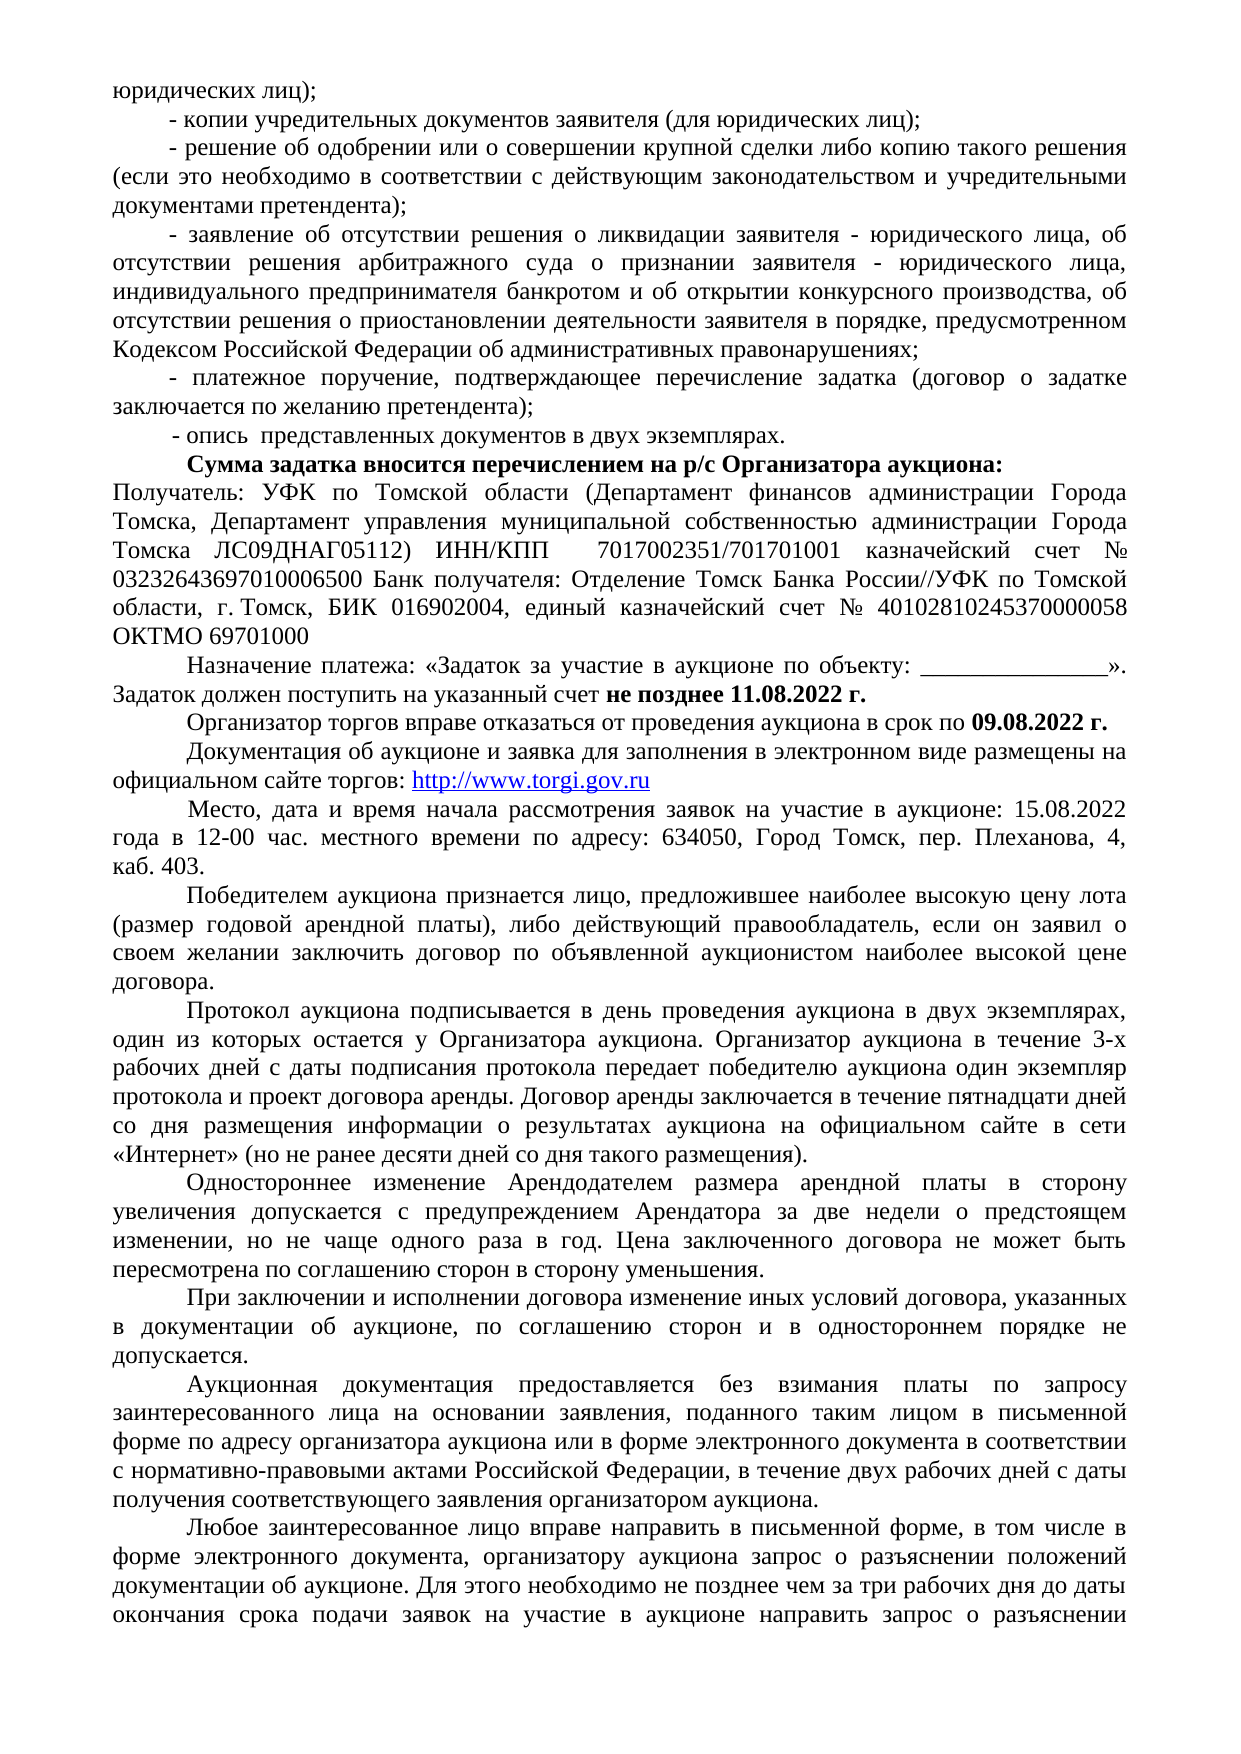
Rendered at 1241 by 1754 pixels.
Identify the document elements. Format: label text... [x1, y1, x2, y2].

text юридических лиц); [112, 75, 1128, 104]
text Сумма задатка вносится перечислением на р/с Организатора аукциона: [112, 449, 1128, 477]
text Место, дата и время начала рассмотрения заявок на участие в аукционе: 15.08.2022 года в 12-00 час. местного времени по адресу: 634050, Город Томск, пер. Плеханова, 4, каб. 403. [112, 794, 1128, 880]
text Любое заинтересованное лицо вправе направить в письменной форме, в том числе в форме электронного документа, организатору аукциона запрос о разъяснении положений документации об аукционе. Для этого необходимо не позднее чем за три рабочих дня до даты окончания срока подачи заявок на участие в аукционе направить запрос о разъяснении [112, 1512, 1128, 1627]
text Одностороннее изменение Арендодателем размера арендной платы в сторону увеличения допускается с предупреждением Арендатора за две недели о предстоящем изменении, но не чаще одного раза в год. Цена заключенного договора не может быть пересмотрена по соглашению сторон в сторону уменьшения. [112, 1167, 1128, 1282]
text - копии учредительных документов заявителя (для юридических лиц); [112, 104, 1128, 132]
text Аукционная документация предоставляется без взимания платы по запросу заинтересованного лица на основании заявления, поданного таким лицом в письменной форме по адресу организатора аукциона или в форме электронного документа в соответствии с нормативно-правовыми актами Российской Федерации, в течение двух рабочих дней с даты получения соответствующего заявления организатором аукциона. [112, 1369, 1128, 1512]
text - заявление об отсутствии решения о ликвидации заявителя - юридического лица, об отсутствии решения арбитражного суда о признании заявителя - юридического лица, индивидуального предпринимателя банкротом и об открытии конкурсного производства, об отсутствии решения о приостановлении деятельности заявителя в порядке, предусмотренном Кодексом Российской Федерации об административных правонарушениях; [112, 219, 1128, 362]
text Документация об аукционе и заявка для заполнения в электронном виде размещены на официальном сайте торгов: http://www.torgi.gov.ru [112, 736, 1128, 794]
text - платежное поручение, подтверждающее перечисление задатка (договор о задатке заключается по желанию претендента); [112, 362, 1128, 420]
text Назначение платежа: «Задаток за участие в аукционе по объекту: _______________». Задаток должен поступить на указанный счет не позднее 11.08.2022 г. [112, 650, 1128, 707]
text - решение об одобрении или о совершении крупной сделки либо копию такого решения (если это необходимо в соответствии с действующим законодательством и учредительными документами претендента); [112, 132, 1128, 219]
text Протокол аукциона подписывается в день проведения аукциона в двух экземплярах, один из которых остается у Организатора аукциона. Организатор аукциона в течение 3-х рабочих дней с даты подписания протокола передает победителю аукциона один экземпляр протокола и проект договора аренды. Договор аренды заключается в течение пятнадцати дней со дня размещения информации о результатах аукциона на официальном сайте в сети «Интернет» (но не ранее десяти дней со дня такого размещения). [112, 995, 1128, 1167]
text При заключении и исполнении договора изменение иных условий договора, указанных в документации об аукционе, по соглашению сторон и в одностороннем порядке не допускается. [112, 1282, 1128, 1369]
text Организатор торгов вправе отказаться от проведения аукциона в срок по 09.08.2022 г. [112, 707, 1128, 736]
text Победителем аукциона признается лицо, предложившее наиболее высокую цену лота (размер годовой арендной платы), либо действующий правообладатель, если он заявил о своем желании заключить договор по объявленной аукционистом наиболее высокой цене договора. [112, 880, 1128, 995]
text - опись представленных документов в двух экземплярах. [112, 420, 1128, 449]
text Получатель: УФК по Томской области (Департамент финансов администрации Города Томска, Департамент управления муниципальной собственностью администрации Города Томска ЛС09ДНАГ05112) ИНН/КПП 7017002351/701701001 казначейский счет № 03232643697010006500 Банк получателя: Отделение Томск Банка России//УФК по Томской области, г. Томск, БИК 016902004, единый казначейский счет № 40102810245370000058 ОКТМО 69701000 [112, 477, 1128, 650]
